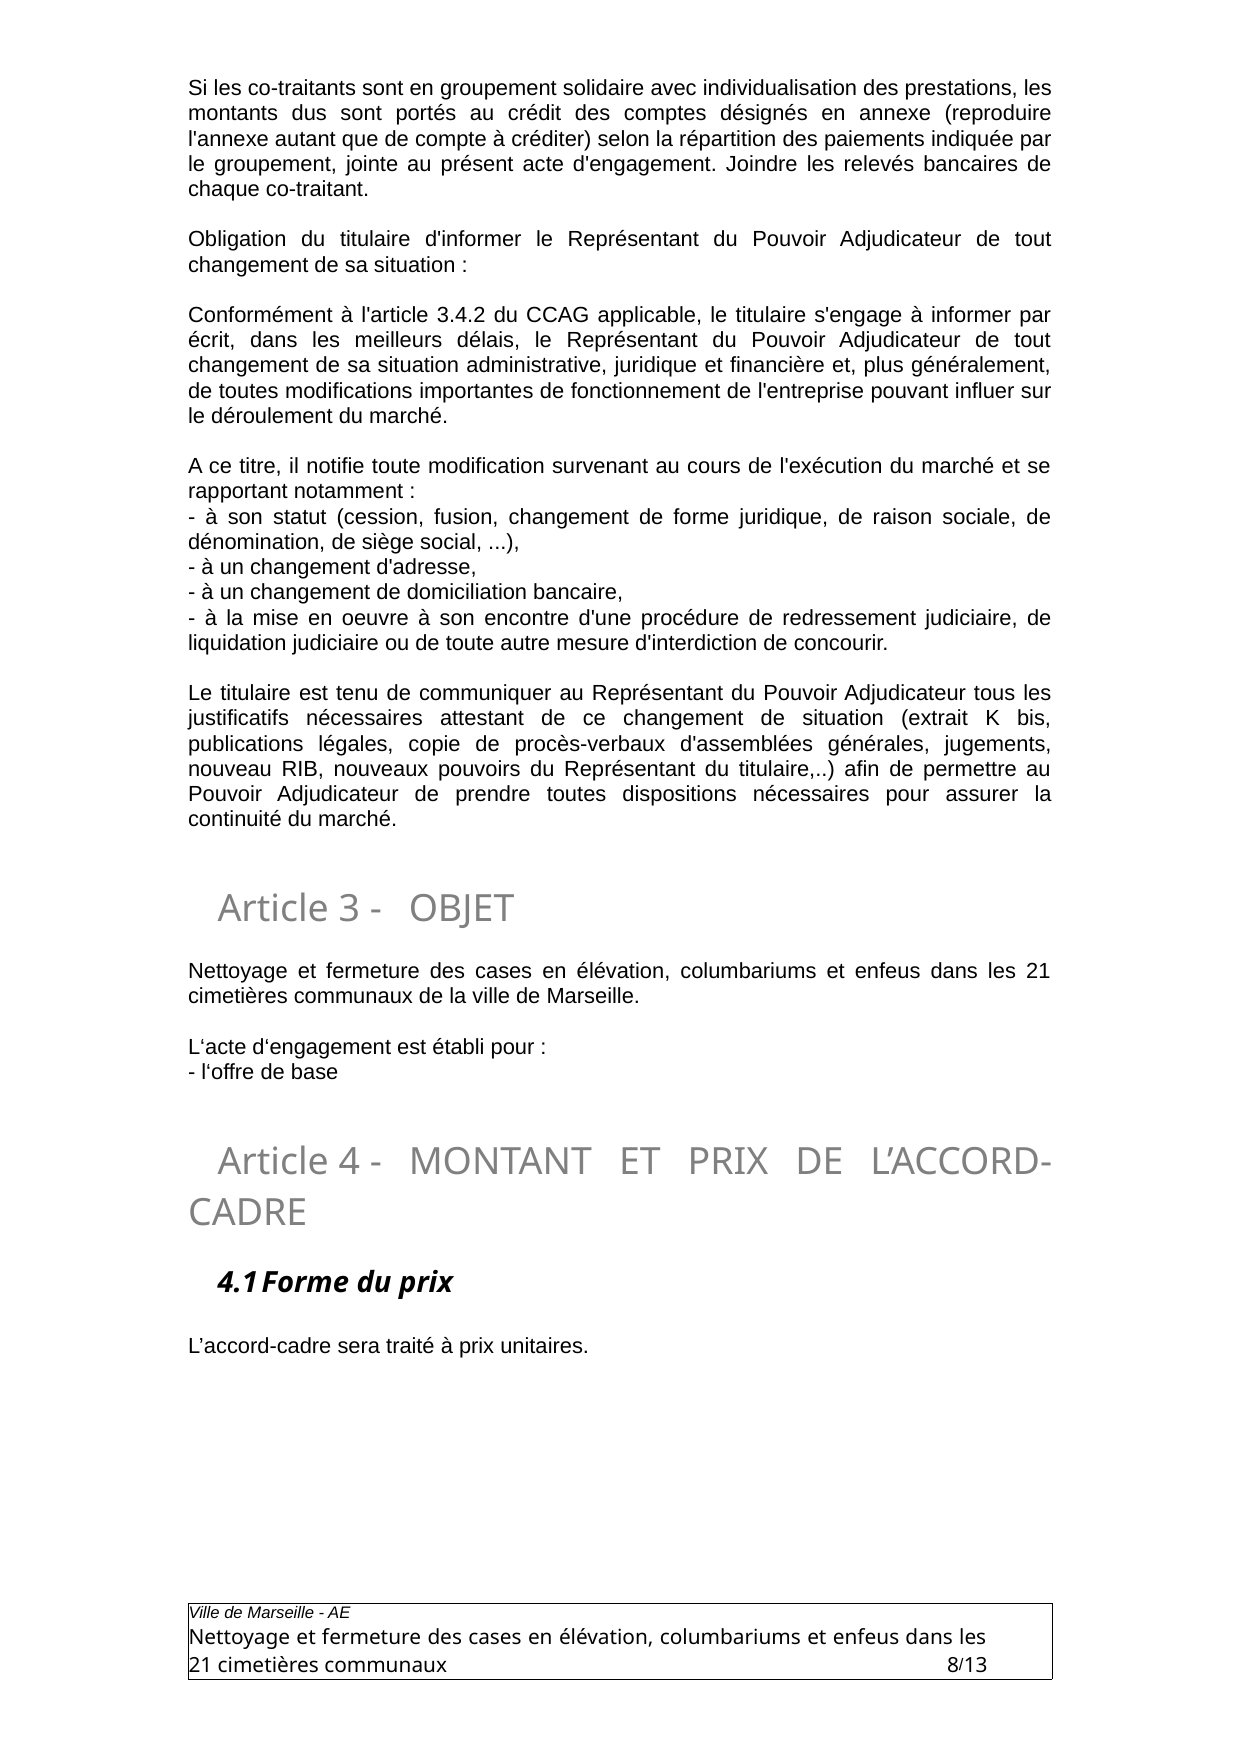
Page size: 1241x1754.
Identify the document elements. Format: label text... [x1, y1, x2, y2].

subtitle Forme du prix [188, 1261, 1052, 1301]
text - à un changement de domiciliation bancaire, [188, 579, 1052, 604]
text - l‘offre de base [188, 1059, 1052, 1084]
text Nettoyage et fermeture des cases en élévation, columbariums et enfeus dans les 21 cimetières communaux de la ville de Marseille. [188, 958, 1052, 1008]
text - à la mise en oeuvre à son encontre d'une procédure de redressement judiciaire, de liquidation judiciaire ou de toute autre mesure d'interdiction de concourir. [188, 604, 1052, 655]
text L‘acte d‘engagement est établi pour : [188, 1033, 1052, 1059]
text Si les co-traitants sont en groupement solidaire avec individualisation des prestations, les montants dus sont portés au crédit des comptes désignés en annexe (reproduire l'annexe autant que de compte à créditer) selon la répartition des paiements indiquée par le groupement, jointe au présent acte d'engagement. Joindre les relevés bancaires de chaque co-traitant. [188, 75, 1052, 201]
subtitle OBJET [188, 882, 1052, 933]
text L’accord-cadre sera traité à prix unitaires. [188, 1333, 1052, 1358]
text Conformément à l'article 3.4.2 du CCAG applicable, le titulaire s'engage à informer par écrit, dans les meilleurs délais, le Représentant du Pouvoir Adjudicateur de tout changement de sa situation administrative, juridique et financière et, plus généralement, de toutes modifications importantes de fonctionnement de l'entreprise pouvant influer sur le déroulement du marché. [188, 302, 1052, 428]
subtitle MONTANT ET PRIX DE L’ACCORD-CADRE [188, 1134, 1052, 1236]
text Obligation du titulaire d'informer le Représentant du Pouvoir Adjudicateur de tout changement de sa situation : [188, 226, 1052, 277]
text Le titulaire est tenu de communiquer au Représentant du Pouvoir Adjudicateur tous les justificatifs nécessaires attestant de ce changement de situation (extrait K bis, publications légales, copie de procès-verbaux d'assemblées générales, jugements, nouveau RIB, nouveaux pouvoirs du Représentant du titulaire,..) afin de permettre au Pouvoir Adjudicateur de prendre toutes dispositions nécessaires pour assurer la continuité du marché. [188, 680, 1052, 831]
text - à son statut (cession, fusion, changement de forme juridique, de raison sociale, de dénomination, de siège social, ...), [188, 503, 1052, 554]
text - à un changement d'adresse, [188, 554, 1052, 579]
text A ce titre, il notifie toute modification survenant au cours de l'exécution du marché et se rapportant notamment : [188, 453, 1052, 503]
